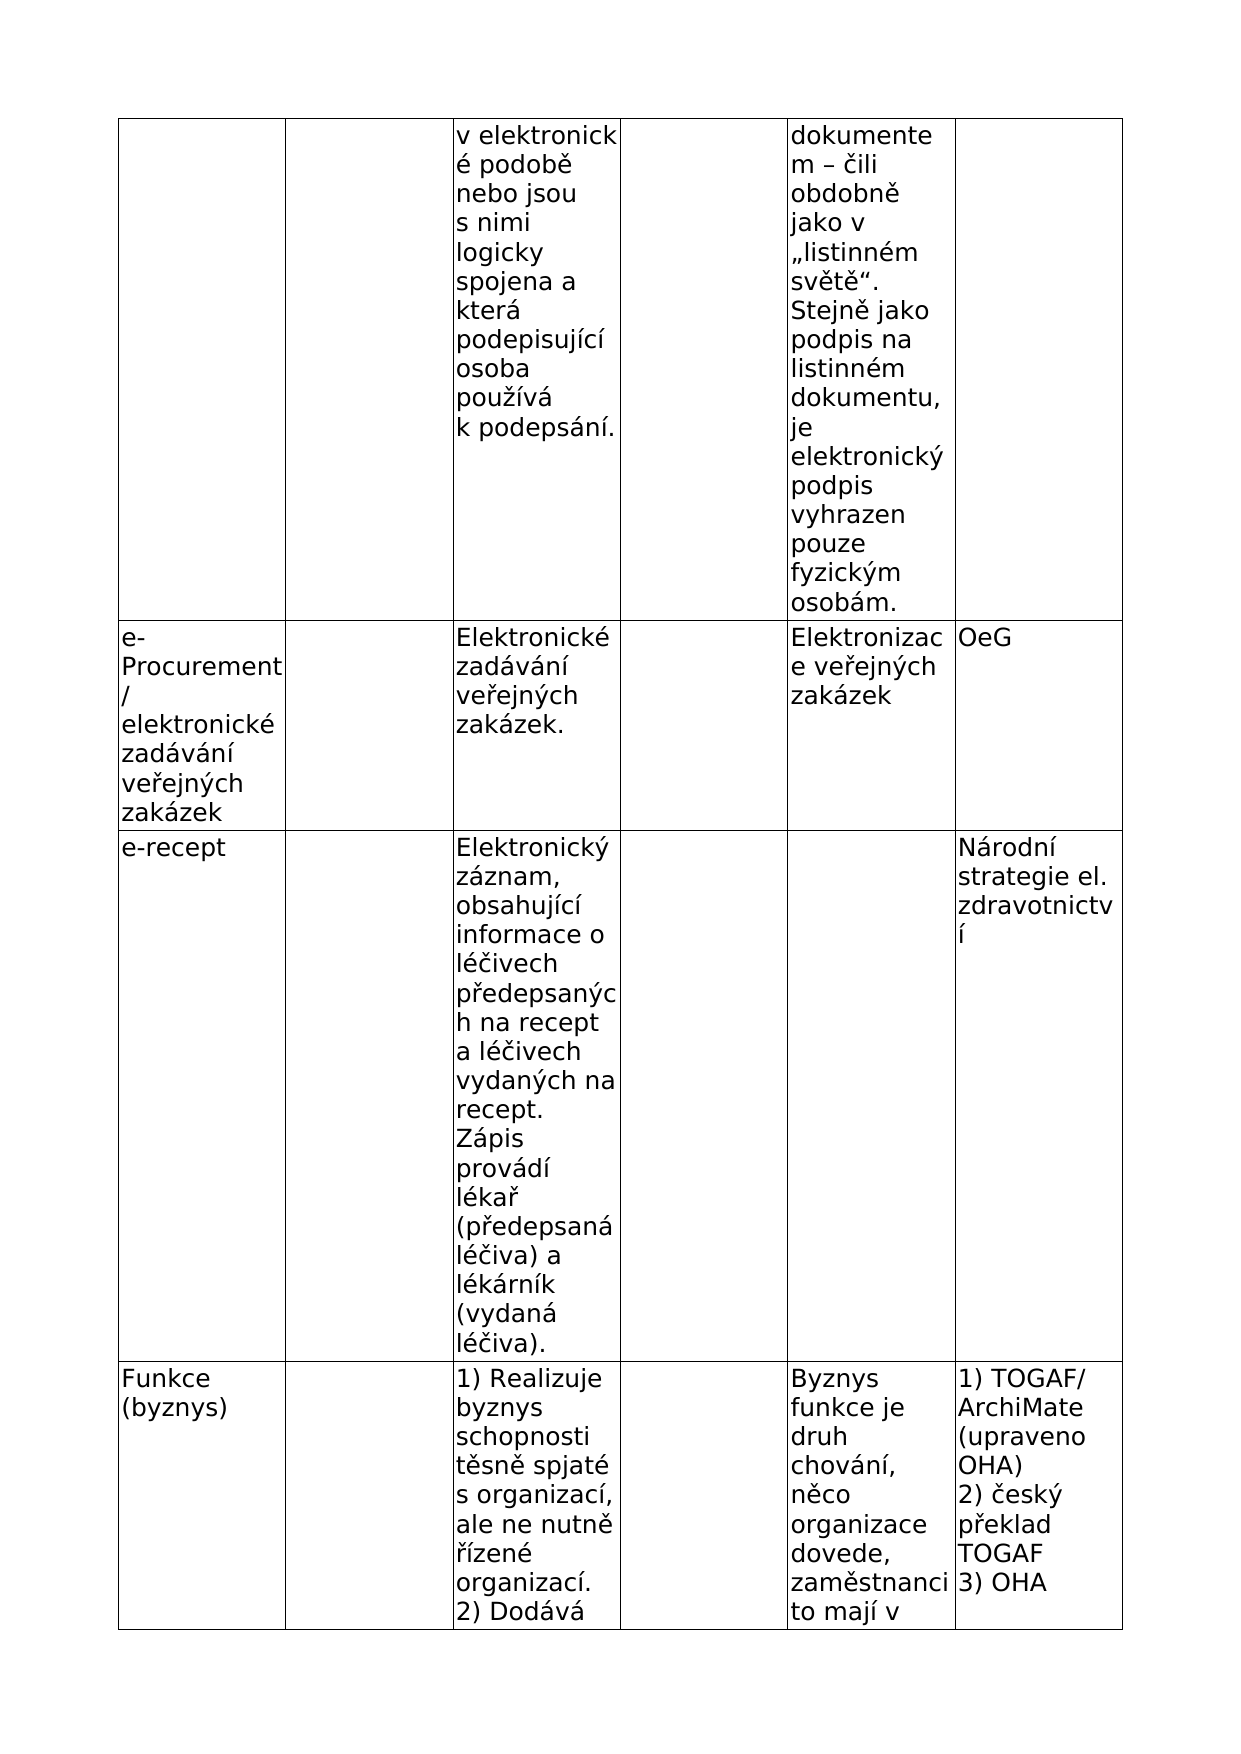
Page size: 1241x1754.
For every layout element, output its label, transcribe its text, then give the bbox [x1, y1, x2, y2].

table_cell [956, 119, 1122, 620]
table_cell OeG [956, 621, 1122, 830]
table_cell [286, 119, 453, 620]
table_cell [119, 119, 285, 620]
table_cell [621, 621, 787, 830]
table_cell 1) Realizuje byznys schopnosti těsně spjaté s organizací, ale ne nutně řízené organizací. 2) Dodává [454, 1362, 620, 1629]
table_cell [621, 119, 787, 620]
table_cell e-Procurement / elektronické zadávání veřejných zakázek [119, 621, 285, 830]
table_cell Elektronické zadávání veřejných zakázek. [454, 621, 620, 830]
table_cell [286, 621, 453, 830]
table_cell Národní strategie el. zdravotnictví [956, 831, 1122, 1361]
table_cell [286, 1362, 453, 1629]
table_cell [286, 831, 453, 1361]
table_cell Funkce (byznys) [119, 1362, 285, 1629]
table_cell v elektronické podobě nebo jsou s nimi logicky spojena a která podepisující osoba používá k podepsání. [454, 119, 620, 620]
table_cell Elektronický záznam, obsahující informace o léčivech předepsaných na recept a léčivech vydaných na recept. Zápis provádí lékař (předepsaná léčiva) a lékárník (vydaná léčiva). [454, 831, 620, 1361]
table_cell [788, 831, 955, 1361]
table_cell dokumentem – čili obdobně jako v „listinném světě“. Stejně jako podpis na listinném dokumentu, je elektronický podpis vyhrazen pouze fyzickým osobám. [788, 119, 955, 620]
table_cell e-recept [119, 831, 285, 1361]
table_cell Byznys funkce je druh chování, něco organizace dovede, zaměstnanci to mají v [788, 1362, 955, 1629]
table_cell Elektronizace veřejných zakázek [788, 621, 955, 830]
table_cell 1) TOGAF/ ArchiMate (upraveno OHA) 2) český překlad TOGAF 3) OHA [956, 1362, 1122, 1629]
table_cell [621, 1362, 787, 1629]
table_cell [621, 831, 787, 1361]
